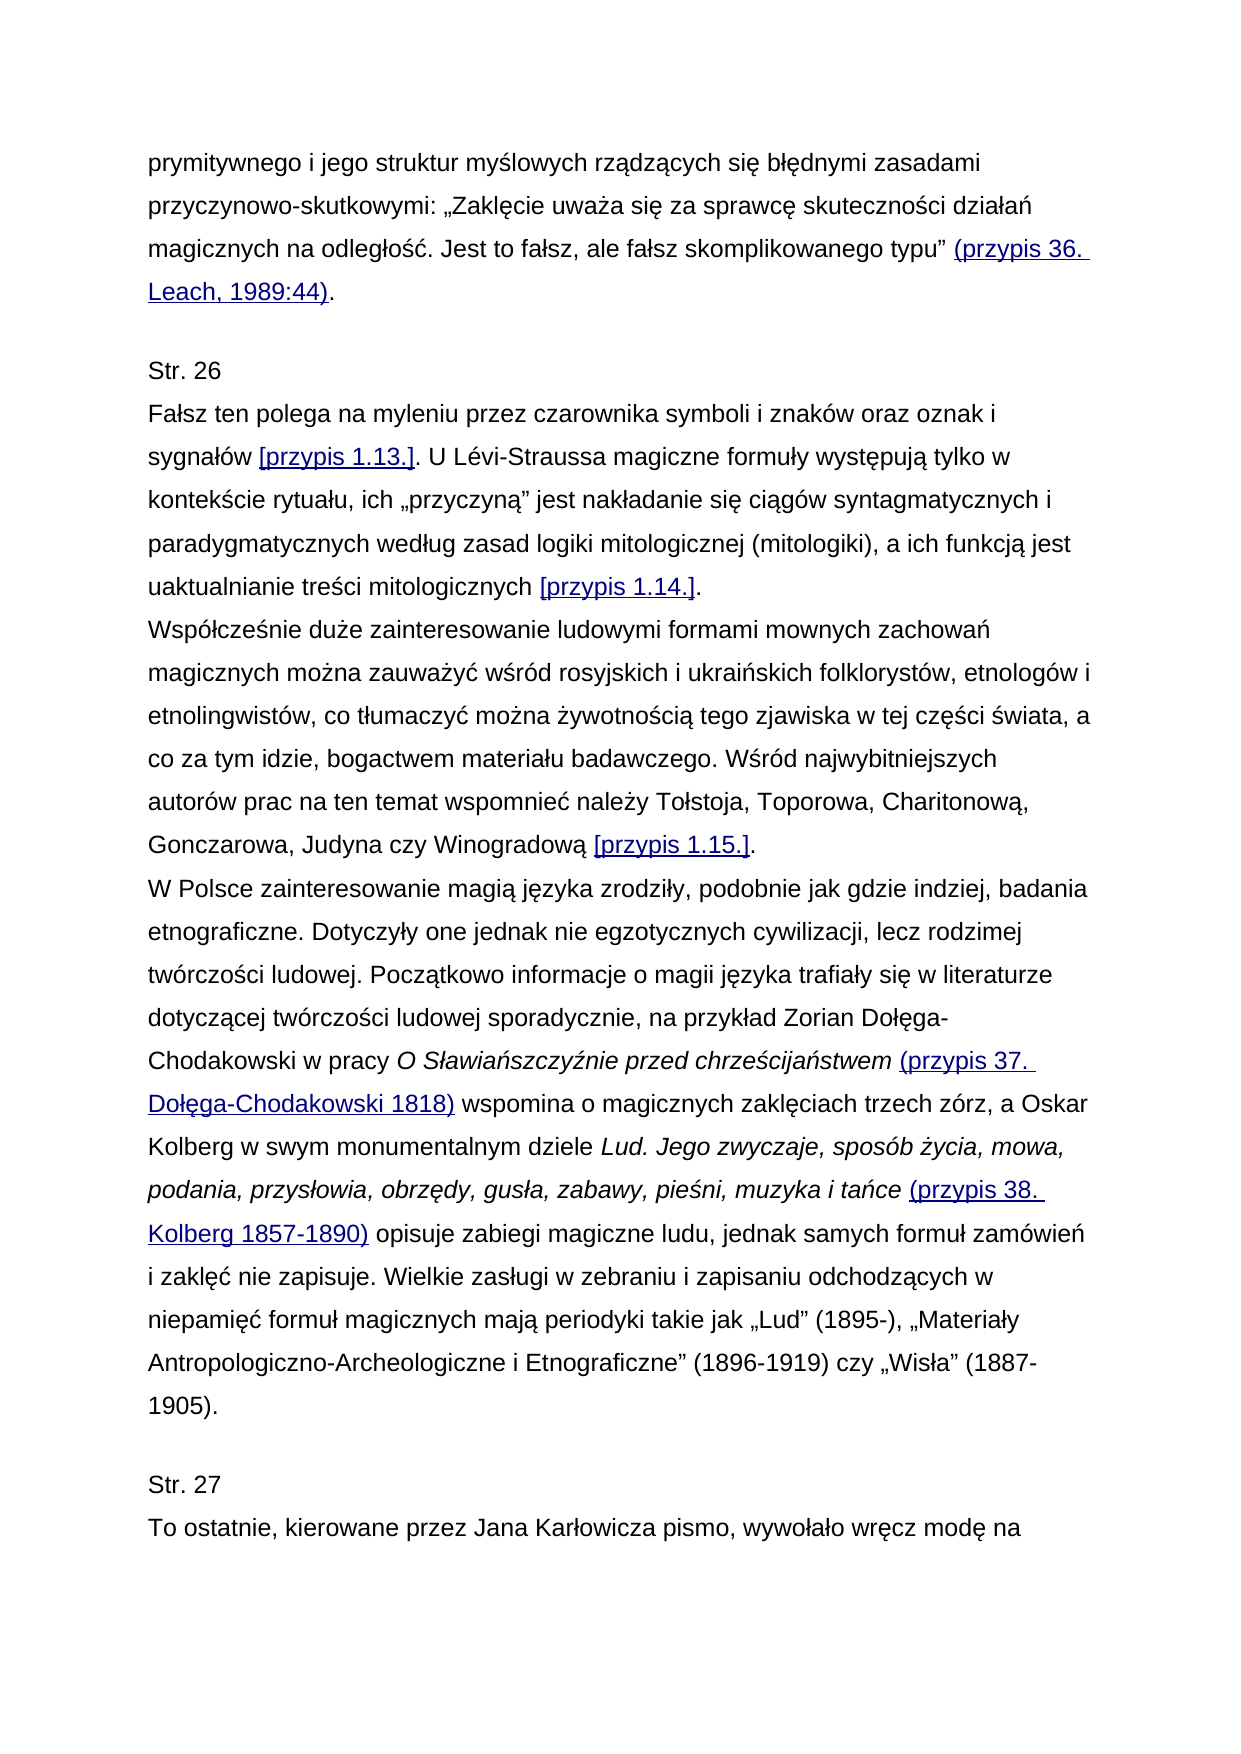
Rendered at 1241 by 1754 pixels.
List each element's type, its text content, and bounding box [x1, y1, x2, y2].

text prymitywnego i jego struktur myślowych rządzących się błędnymi zasadami przyczynowo-skutkowymi: „Zaklęcie uważa się za sprawcę skuteczności działań magicznych na odległość. Jest to fałsz, ale fałsz skomplikowanego typu” (przypis 36. Leach, 1989:44). [148, 148, 1093, 306]
text Str. 26 [148, 356, 1093, 385]
text To ostatnie, kierowane przez Jana Karłowicza pismo, wywołało wręcz modę na [148, 1513, 1093, 1542]
text Współcześnie duże zainteresowanie ludowymi formami mownych zachowań magicznych można zauważyć wśród rosyjskich i ukraińskich folklorystów, etnologów i etnolingwistów, co tłumaczyć można żywotnością tego zjawiska w tej części świata, a co za tym idzie, bogactwem materiału badawczego. Wśród najwybitniejszych autorów prac na ten temat wspomnieć należy Tołstoja, Toporowa, Charitonową, Gonczarowa, Judyna czy Winogradową [przypis 1.15.]. [148, 615, 1093, 859]
text Fałsz ten polega na myleniu przez czarownika symboli i znaków oraz oznak i sygnałów [przypis 1.13.]. U Lévi-Straussa magiczne formuły występują tylko w kontekście rytuału, ich „przyczyną” jest nakładanie się ciągów syntagmatycznych i paradygmatycznych według zasad logiki mitologicznej (mitologiki), a ich funkcją jest uaktualnianie treści mitologicznych [przypis 1.14.]. [148, 399, 1093, 601]
text W Polsce zainteresowanie magią języka zrodziły, podobnie jak gdzie indziej, badania etnograficzne. Dotyczyły one jednak nie egzotycznych cywilizacji, lecz rodzimej twórczości ludowej. Początkowo informacje o magii języka trafiały się w literaturze dotyczącej twórczości ludowej sporadycznie, na przykład Zorian Dołęga-Chodakowski w pracy O Sławiańszczyźnie przed chrześcijaństwem (przypis 37. Dołęga-Chodakowski 1818) wspomina o magicznych zaklęciach trzech zórz, a Oskar Kolberg w swym monumentalnym dziele Lud. Jego zwyczaje, sposób życia, mowa, podania, przysłowia, obrzędy, gusła, zabawy, pieśni, muzyka i tańce (przypis 38. Kolberg 1857-1890) opisuje zabiegi magiczne ludu, jednak samych formuł zamówień i zaklęć nie zapisuje. Wielkie zasługi w zebraniu i zapisaniu odchodzących w niepamięć formuł magicznych mają periodyki takie jak „Lud” (1895-), „Materiały Antropologiczno-Archeologiczne i Etnograficzne” (1896-1919) czy „Wisła” (1887-1905). [148, 874, 1093, 1420]
text Str. 27 [148, 1470, 1093, 1499]
